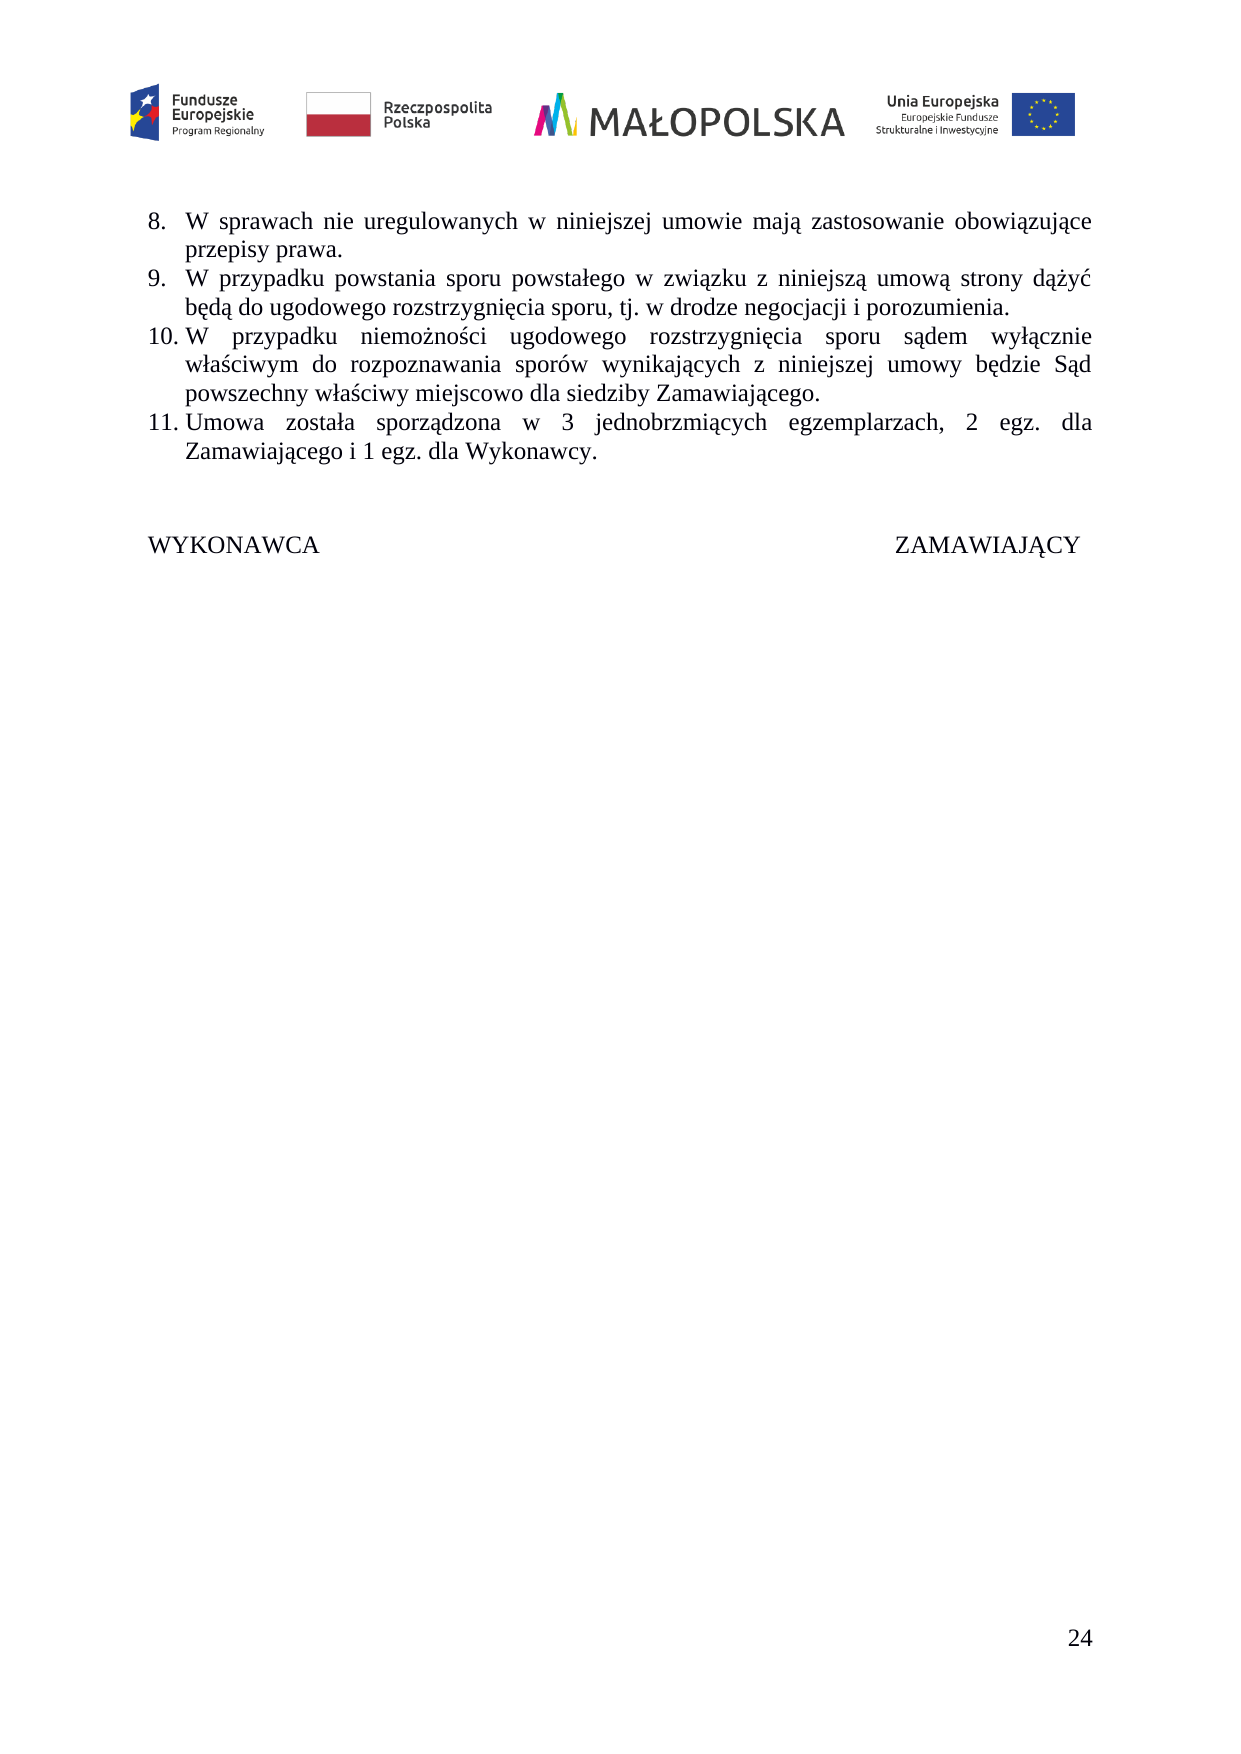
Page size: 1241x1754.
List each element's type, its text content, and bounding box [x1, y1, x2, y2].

list Umowa została sporządzona w 3 jednobrzmiących egzemplarzach, 2 egz. dla Zamawiającego i 1 egz. dla Wykonawcy. [148, 407, 1093, 464]
list W przypadku niemożności ugodowego rozstrzygnięcia sporu sądem wyłącznie właściwym do rozpoznawania sporów wynikających z niniejszej umowy będzie Sąd powszechny właściwy miejscowo dla siedziby Zamawiającego. [148, 321, 1093, 407]
list W przypadku powstania sporu powstałego w związku z niniejszą umową strony dążyć będą do ugodowego rozstrzygnięcia sporu, tj. w drodze negocjacji i porozumienia. [148, 263, 1093, 321]
text WYKONAWCA ZAMAWIAJĄCY [148, 531, 1093, 559]
picture [130, 83, 1075, 141]
list W sprawach nie uregulowanych w niniejszej umowie mają zastosowanie obowiązujące przepisy prawa. [148, 206, 1093, 263]
